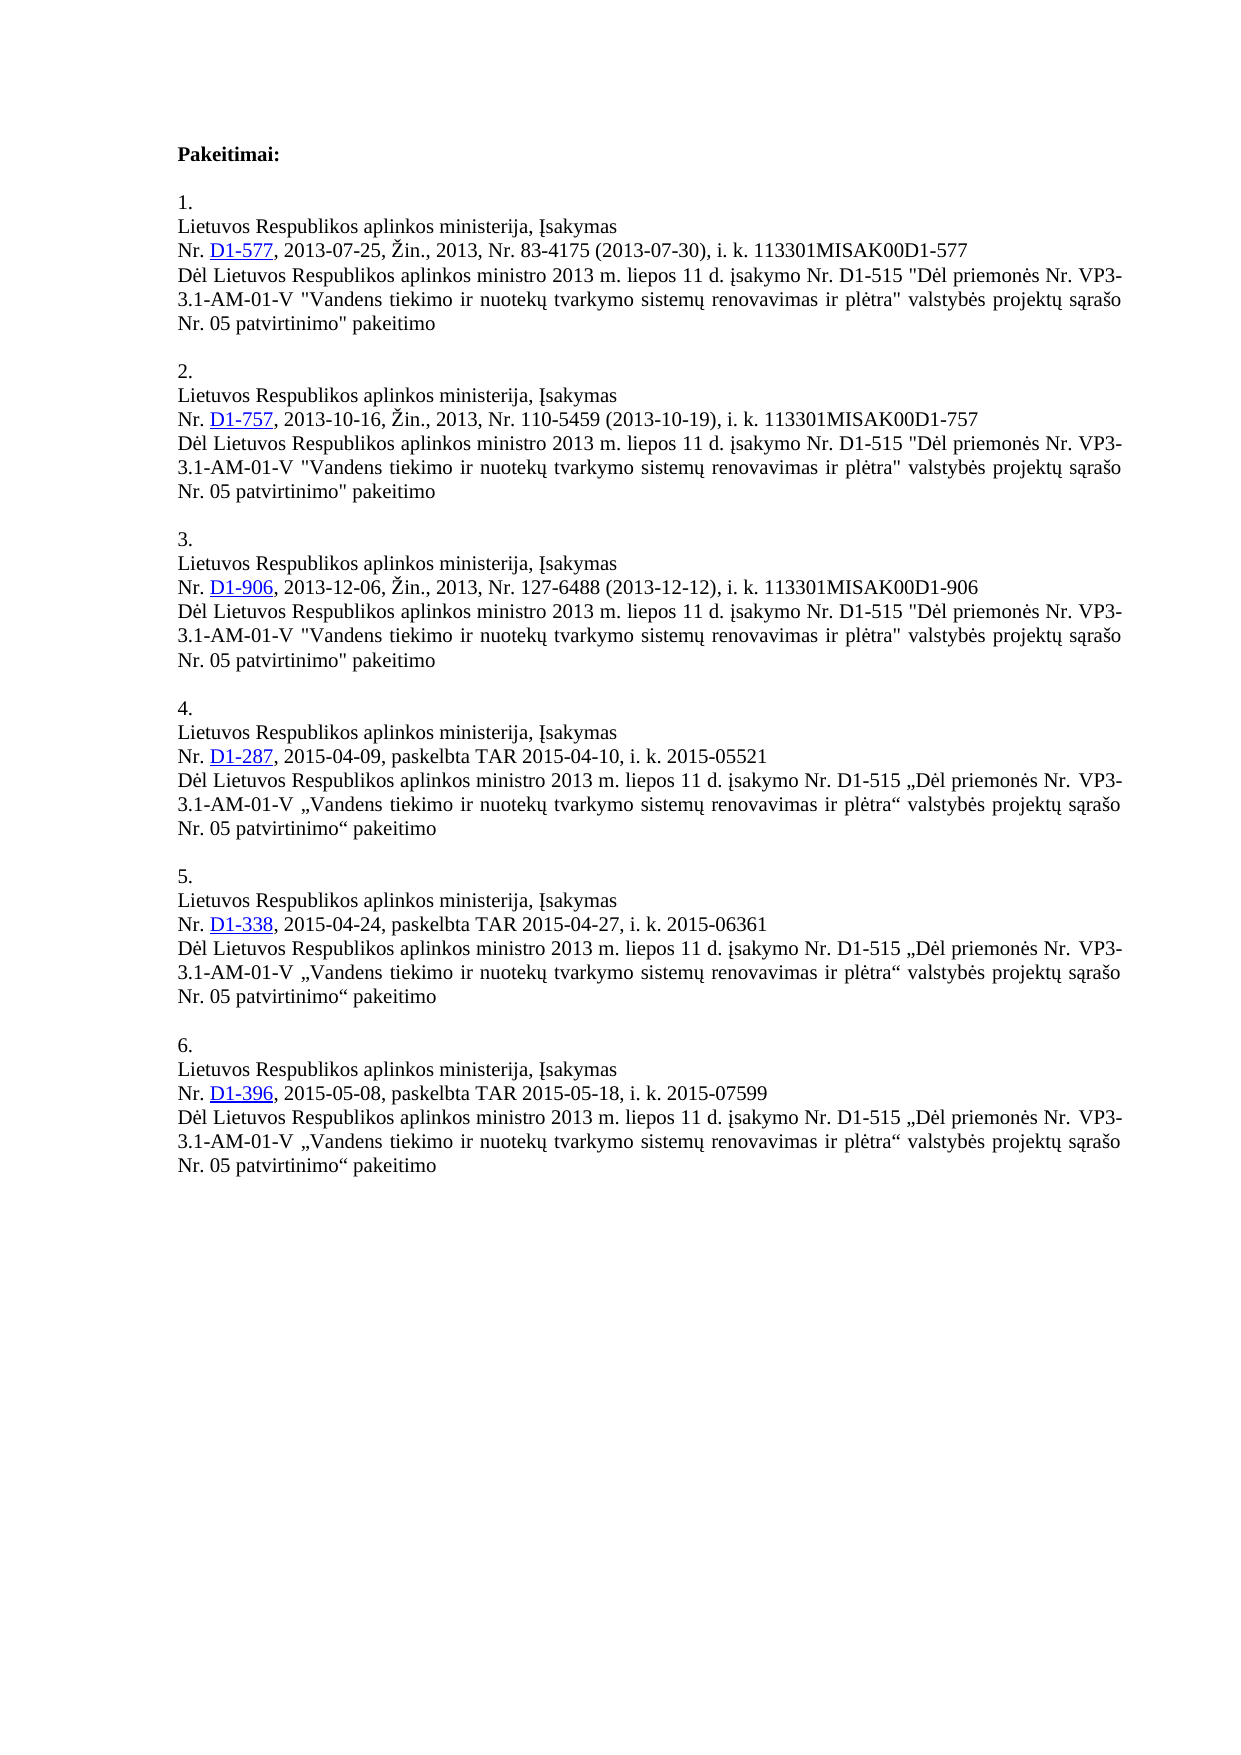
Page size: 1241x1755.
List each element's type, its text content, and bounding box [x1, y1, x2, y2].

text Lietuvos Respublikos aplinkos ministerija, Įsakymas [177, 1057, 1122, 1081]
text Lietuvos Respublikos aplinkos ministerija, Įsakymas [177, 551, 1122, 575]
text 4. [177, 696, 1122, 720]
text Lietuvos Respublikos aplinkos ministerija, Įsakymas [177, 888, 1122, 912]
text Nr. D1-906, 2013-12-06, Žin., 2013, Nr. 127-6488 (2013-12-12), i. k. 113301MISAK00D1-906 [177, 575, 1122, 599]
text Dėl Lietuvos Respublikos aplinkos ministro 2013 m. liepos 11 d. įsakymo Nr. D1-515 "Dėl priemonės Nr. VP3-3.1-AM-01-V "Vandens tiekimo ir nuotekų tvarkymo sistemų renovavimas ir plėtra" valstybės projektų sąrašo Nr. 05 patvirtinimo" pakeitimo [177, 431, 1122, 503]
text Nr. D1-287, 2015-04-09, paskelbta TAR 2015-04-10, i. k. 2015-05521 [177, 744, 1122, 768]
text Lietuvos Respublikos aplinkos ministerija, Įsakymas [177, 214, 1122, 238]
text Dėl Lietuvos Respublikos aplinkos ministro 2013 m. liepos 11 d. įsakymo Nr. D1-515 „Dėl priemonės Nr. VP3-3.1-AM-01-V „Vandens tiekimo ir nuotekų tvarkymo sistemų renovavimas ir plėtra“ valstybės projektų sąrašo Nr. 05 patvirtinimo“ pakeitimo [177, 768, 1122, 840]
text Nr. D1-396, 2015-05-08, paskelbta TAR 2015-05-18, i. k. 2015-07599 [177, 1081, 1122, 1105]
text Nr. D1-577, 2013-07-25, Žin., 2013, Nr. 83-4175 (2013-07-30), i. k. 113301MISAK00D1-577 [177, 238, 1122, 262]
text Lietuvos Respublikos aplinkos ministerija, Įsakymas [177, 720, 1122, 744]
text Dėl Lietuvos Respublikos aplinkos ministro 2013 m. liepos 11 d. įsakymo Nr. D1-515 "Dėl priemonės Nr. VP3-3.1-AM-01-V "Vandens tiekimo ir nuotekų tvarkymo sistemų renovavimas ir plėtra" valstybės projektų sąrašo Nr. 05 patvirtinimo" pakeitimo [177, 262, 1122, 335]
text Dėl Lietuvos Respublikos aplinkos ministro 2013 m. liepos 11 d. įsakymo Nr. D1-515 „Dėl priemonės Nr. VP3-3.1-AM-01-V „Vandens tiekimo ir nuotekų tvarkymo sistemų renovavimas ir plėtra“ valstybės projektų sąrašo Nr. 05 patvirtinimo“ pakeitimo [177, 1105, 1122, 1177]
text Dėl Lietuvos Respublikos aplinkos ministro 2013 m. liepos 11 d. įsakymo Nr. D1-515 „Dėl priemonės Nr. VP3-3.1-AM-01-V „Vandens tiekimo ir nuotekų tvarkymo sistemų renovavimas ir plėtra“ valstybės projektų sąrašo Nr. 05 patvirtinimo“ pakeitimo [177, 936, 1122, 1008]
text Dėl Lietuvos Respublikos aplinkos ministro 2013 m. liepos 11 d. įsakymo Nr. D1-515 "Dėl priemonės Nr. VP3-3.1-AM-01-V "Vandens tiekimo ir nuotekų tvarkymo sistemų renovavimas ir plėtra" valstybės projektų sąrašo Nr. 05 patvirtinimo" pakeitimo [177, 599, 1122, 672]
text 3. [177, 527, 1122, 551]
text 6. [177, 1032, 1122, 1057]
text Nr. D1-338, 2015-04-24, paskelbta TAR 2015-04-27, i. k. 2015-06361 [177, 912, 1122, 936]
text 1. [177, 190, 1122, 214]
text 5. [177, 864, 1122, 888]
text Pakeitimai: [177, 142, 1122, 166]
text 2. [177, 359, 1122, 383]
text Nr. D1-757, 2013-10-16, Žin., 2013, Nr. 110-5459 (2013-10-19), i. k. 113301MISAK00D1-757 [177, 407, 1122, 431]
text Lietuvos Respublikos aplinkos ministerija, Įsakymas [177, 383, 1122, 407]
